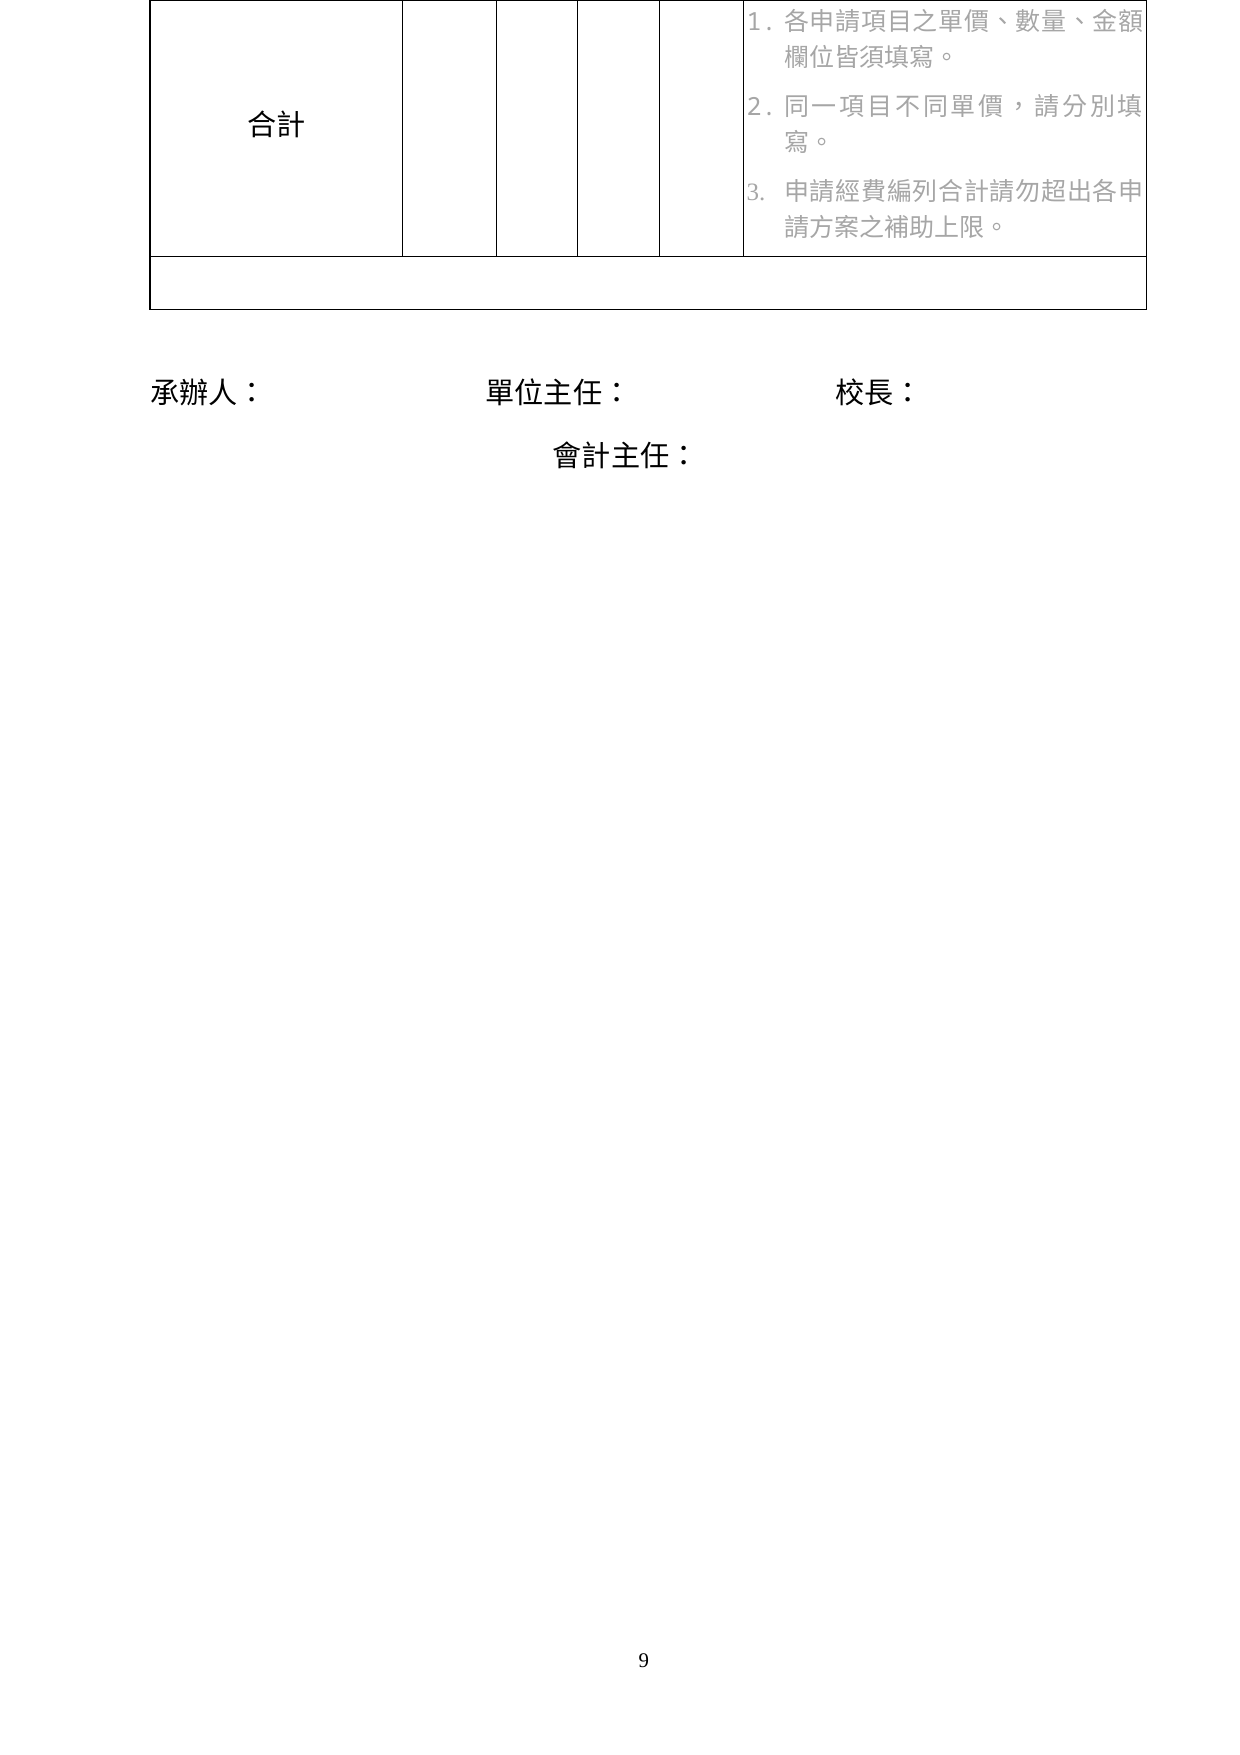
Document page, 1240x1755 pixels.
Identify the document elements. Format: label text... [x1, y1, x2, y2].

table_cell [497, 1, 577, 256]
table_cell [403, 1, 496, 256]
table_cell 合計 [151, 1, 402, 256]
table_cell 各申請項目之單價、數量、金額欄位皆須填寫。 同一項目不同單價，請分別填寫。 申請經費編列合計請勿超出各申請方案之補助上限。 [744, 1, 1146, 256]
table_cell [151, 257, 1146, 309]
text 會計主任： [150, 433, 1137, 475]
table_cell [578, 1, 659, 256]
text 承辦人： 單位主任： 校長： [150, 370, 1137, 412]
table_cell [660, 1, 743, 256]
